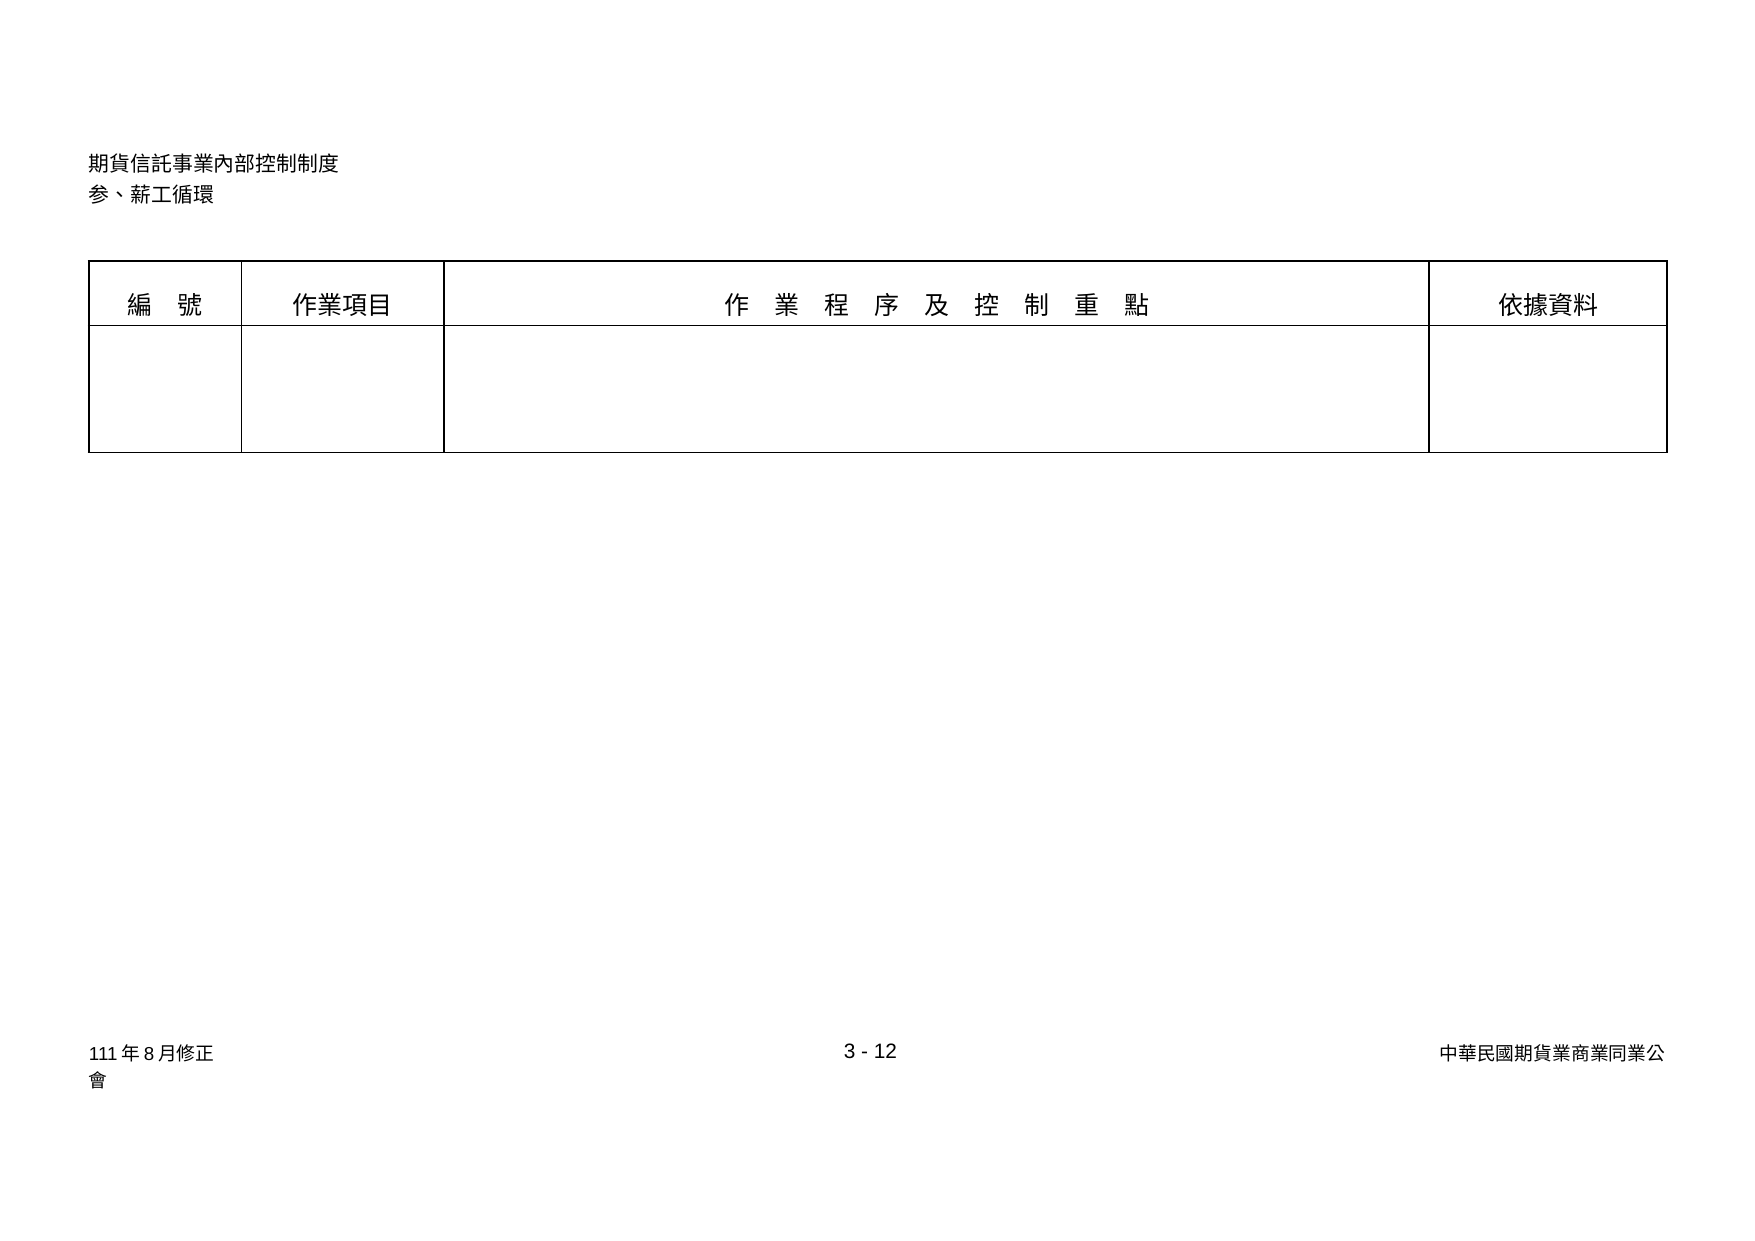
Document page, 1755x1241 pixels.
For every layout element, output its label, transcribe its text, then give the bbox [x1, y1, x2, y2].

table_header 作業項目 [242, 262, 443, 325]
table_cell [1430, 326, 1666, 451]
table_header 作 業 程 序 及 控 制 重 點 [445, 262, 1428, 325]
table_header 編 號 [90, 262, 241, 325]
table_header 依據資料 [1430, 262, 1666, 325]
table_cell [90, 326, 241, 451]
table_cell 作業程序： 各單位因工作需要，需增補人員時，應對所需增補人員之條件、資格等資料詳予說明。 人事單位依據經核定之人員增補需求進行招募徵選作業。 人事單位負責招募作業，應考量效果與效率，參考下列方式進行招募: 登報廣告。 向就業輔導中心求才。 向學校求才。 上求才網站刊登廣告。 經人推薦。 人事單位於收受應徵者履歷後，對應徵者之各項資料進行初步審查，應檢閱應徵者學經歷是否符合需求，初步淘汰資格不符者。 經筆試、面試、試用程序，俟合格後正式任用;正式任用前應按人事規定辦妥一切手續(包括保證人、對保) ，並建立基本資料。 公司之敘薪應依公司之人事制度規定，並應經相關之權責主管同意。 公司應訂定明確之內部組織架構，載明期貨信託事業之總經理、業務部門之副總經理、協理、經理及分支機構經理人、部門主管與業務員之設置、職稱、委任與解任及職權範圍等事項。 上述人員除法令規定外，應為專任。 期貨信託事業之負責人及上述人員之登記、異動，應由期貨信託事業向期貨公會辦理，非經登記不得執行業務。 期貨信託事業之發起人、董事、監察人、經理人、部門主管或業務員之行為及資格應遵守期貨信託事業設置標準第五條之規定。 期貨信託事業之董事長應符合期貨信託事業管理規則第四十二條之能力及條件; 期貨信託事業之總經理應符合期貨信託事業管理規則第四十三條之能力及條件;期貨信託事業之副總經理、協理、經理等應符合期貨信託事業管理規則第四十四條之能力及條件; 期貨信託事業之部門主管及分支機構經理人等應符合期貨信託事業管理規則第四十五條之能力及條件;期貨信託事業之基金經理等應符合期貨信託事業管理規則第四十六條之能力及條件; 期貨信託事業之內部稽核業務之人員等應符合期貨信託事業管理規則第四十七條之能力及條件; 上述相關之期貨信託人員之資格條件及人員之配置及登記請參照業務及收入循環CB-11300「人員管理作業」之作業程序及控制重點。 控制重點： 人員之增補，應依據經核定之人員增補需求進行招募徵選作業。 人員之增補，應經初選、面試等之程序，合格後始能正式任用。 期貨信託事業之總經理、業務部門之副總經理、協理、經理及分支機構經理人、部門主管與業務員除依法令規定外，應為專任，且當負責人及上述人員有登記、異動時應由期貨信託事業向期貨公會辦理。 期貨信託事業之發起人、董事、監察人、經理人、部門主管或業務員之行為及資格應遵守期貨信託事業設置標準第五條之規定。 期貨信託事業之董事長、總經理、副總經理、協理、經理、基金經理、內部稽核業務人員等其能力及條件應分別符合期貨信託事業管理規則第四十二條至第四十七條之規範。 [445, 326, 1428, 451]
table_cell 人員聘僱作業 [242, 326, 443, 451]
